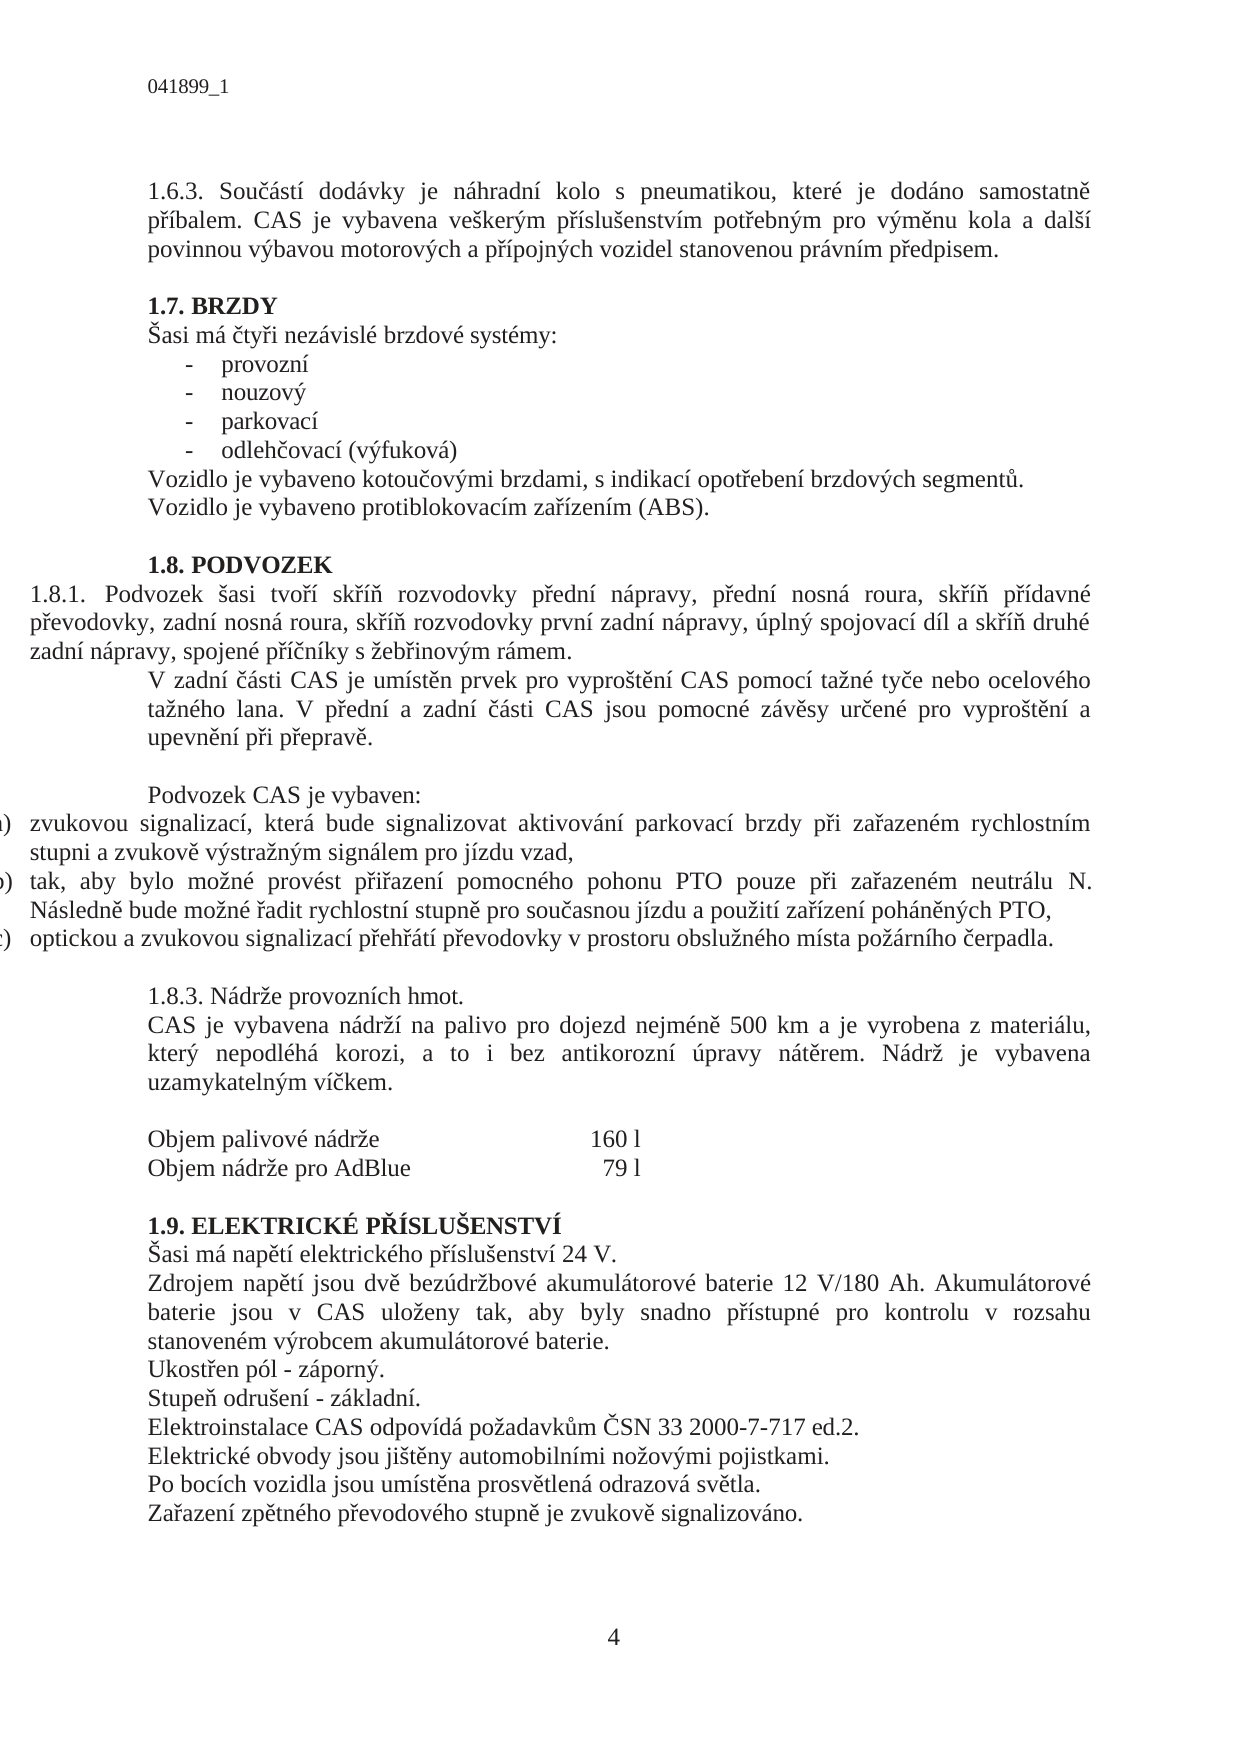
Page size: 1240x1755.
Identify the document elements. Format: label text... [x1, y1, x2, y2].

text V zadní části CAS je umístěn prvek pro vyproštění CAS pomocí tažné tyče nebo ocelového tažného lana. V přední a zadní části CAS jsou pomocné závěsy určené pro vyproštění a upevnění při přepravě. [147, 665, 1092, 751]
list parkovací [185, 406, 1239, 435]
text Elektroinstalace CAS odpovídá požadavkům ČSN 33 2000-7-717 ed.2. [147, 1412, 1239, 1441]
text CAS je vybavena nádrží na palivo pro dojezd nejméně 500 km a je vyrobena z materiálu, který nepodléhá korozi, a to i bez antikorozní úpravy nátěrem. Nádrž je vybavena uzamykatelným víčkem. [147, 1010, 1092, 1096]
text Vozidlo je vybaveno kotoučovými brzdami, s indikací opotřebení brzdových segmentů. Vozidlo je vybaveno protiblokovacím zařízením (ABS). [147, 464, 1094, 521]
text Ukostřen pól - záporný. Stupeň odrušení - základní. [147, 1354, 452, 1412]
list tak, aby bylo možné provést přiřazení pomocného pohonu PTO pouze při zařazeném neutrálu N. Následně bude možné řadit rychlostní stupně pro současnou jízdu a použití zařízení poháněných PTO, [0, 866, 1092, 923]
text 1.6.3. Součástí dodávky je náhradní kolo s pneumatikou, které je dodáno samostatně příbalem. CAS je vybavena veškerým příslušenstvím potřebným pro výměnu kola a další povinnou výbavou motorových a přípojných vozidel stanovenou právním předpisem. [147, 176, 1092, 262]
list nouzový [185, 377, 1239, 406]
text Podvozek CAS je vybaven: [147, 780, 1239, 808]
text Šasi má čtyři nezávislé brzdové systémy: [147, 320, 1239, 349]
list optickou a zvukovou signalizací přehřátí převodovky v prostoru obslužného místa požárního čerpadla. [0, 923, 1092, 952]
text Elektrické obvody jsou jištěny automobilními nožovými pojistkami. Po bocích vozidla jsou umístěna prosvětlená odrazová světla. [147, 1441, 849, 1498]
text Zdrojem napětí jsou dvě bezúdržbové akumulátorové baterie 12 V/180 Ah. Akumulátorové baterie jsou v CAS uloženy tak, aby byly snadno přístupné pro kontrolu v rozsahu stanoveném výrobcem akumulátorové baterie. [147, 1268, 1092, 1354]
list BRZDY [147, 291, 1239, 320]
list ELEKTRICKÉ PŘÍSLUŠENSTVÍ [147, 1211, 1239, 1239]
list PODVOZEK [147, 550, 1239, 579]
text Šasi má napětí elektrického příslušenství 24 V. [147, 1239, 1239, 1268]
text Objem nádrže pro AdBlue 79 l [147, 1153, 1239, 1182]
list zvukovou signalizací, která bude signalizovat aktivování parkovací brzdy při zařazeném rychlostním stupni a zvukově výstražným signálem pro jízdu vzad, [0, 808, 1092, 866]
list odlehčovací (výfuková) [185, 435, 1239, 464]
text Objem palivové nádrže 160 l [147, 1124, 1239, 1153]
text Zařazení zpětného převodového stupně je zvukově signalizováno. [147, 1498, 1239, 1527]
text 1.8.3. Nádrže provozních hmot. [147, 981, 1239, 1010]
list Podvozek šasi tvoří skříň rozvodovky přední nápravy, přední nosná roura, skříň přídavné převodovky, zadní nosná roura, skříň rozvodovky první zadní nápravy, úplný spojovací díl a skříň druhé zadní nápravy, spojené příčníky s žebřinovým rámem. [29, 579, 1092, 665]
list provozní [185, 349, 1239, 377]
